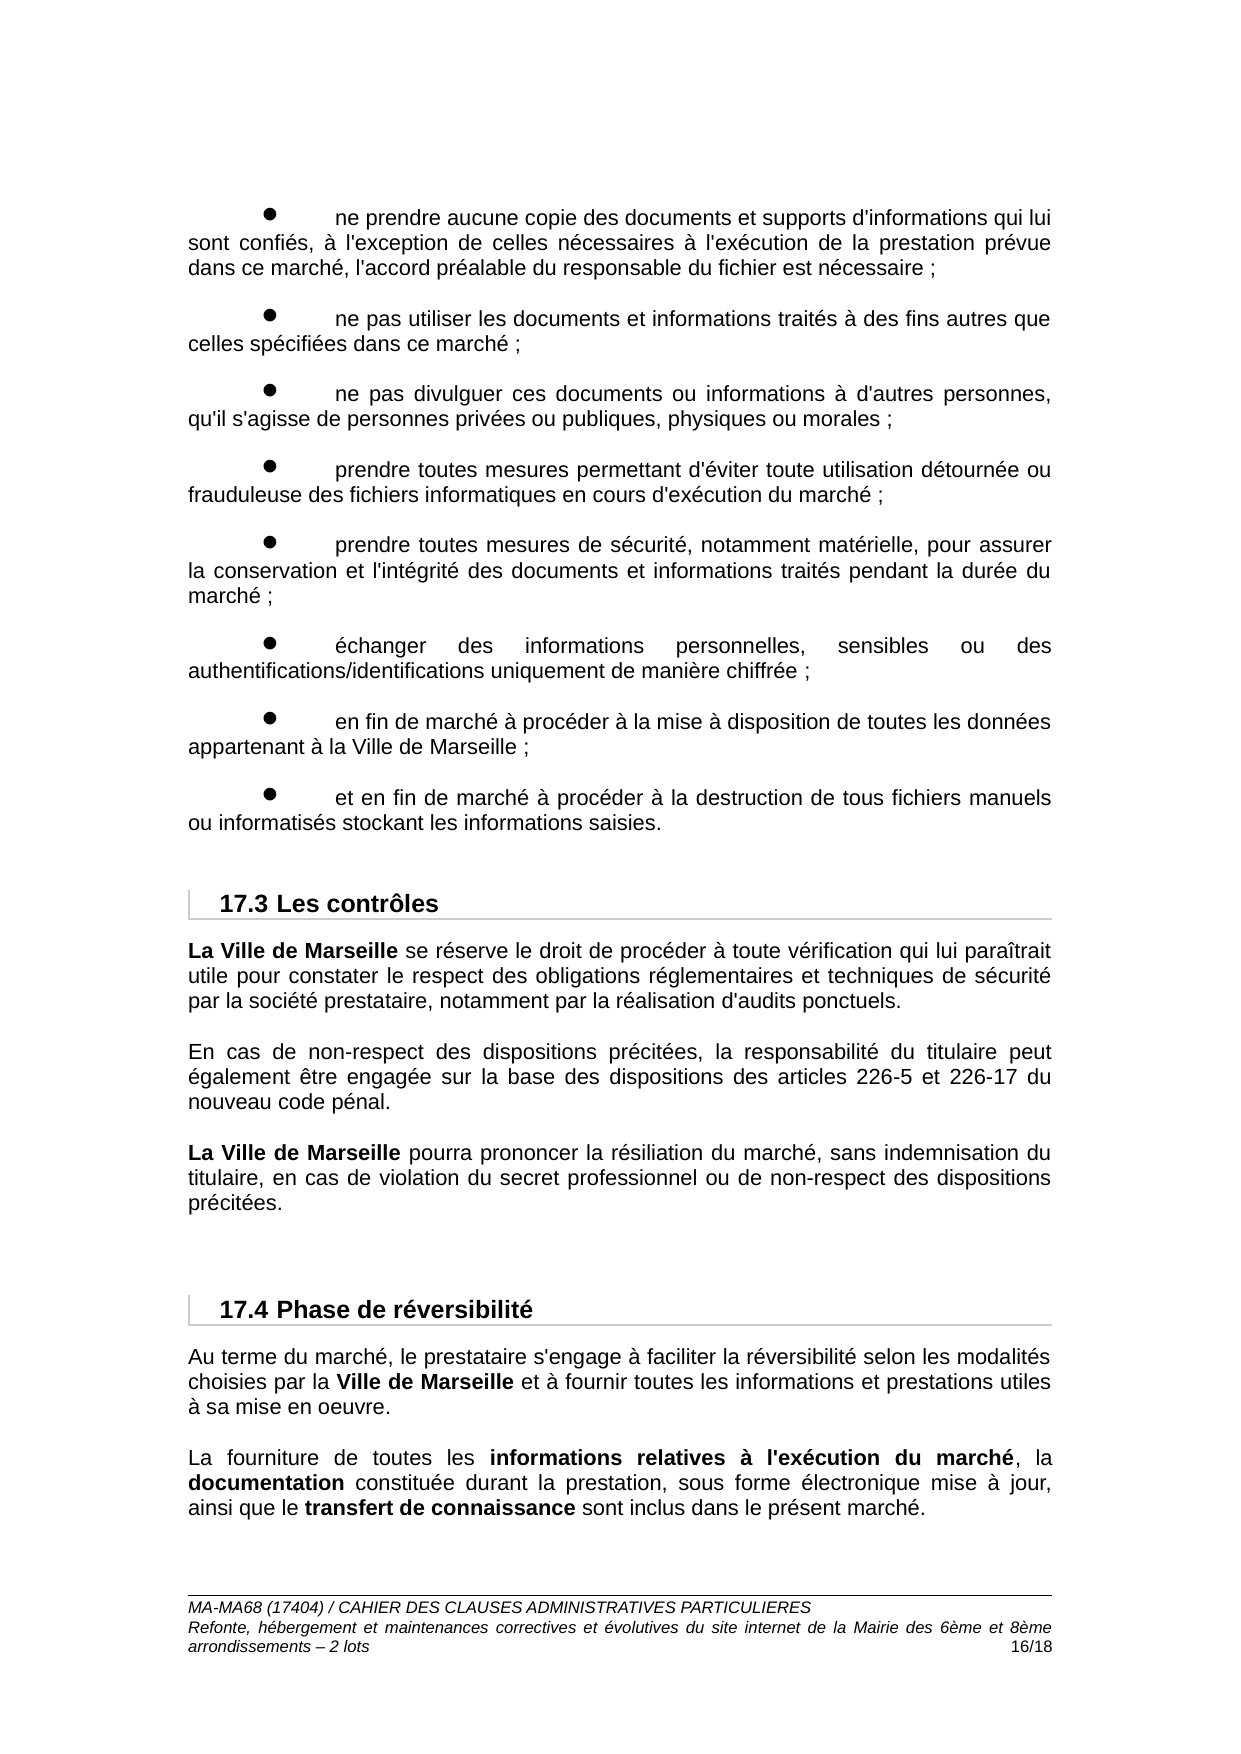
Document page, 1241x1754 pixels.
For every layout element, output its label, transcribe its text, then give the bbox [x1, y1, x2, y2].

subtitle Phase de réversibilité [190, 1295, 1052, 1324]
list prendre toutes mesures permettant d'éviter toute utilisation détournée ou frauduleuse des fichiers informatiques en cours d'exécution du marché ; [188, 457, 1052, 507]
list ne pas divulguer ces documents ou informations à d'autres personnes, qu'il s'agisse de personnes privées ou publiques, physiques ou morales ; [188, 381, 1052, 431]
text La Ville de Marseille pourra prononcer la résiliation du marché, sans indemnisation du titulaire, en cas de violation du secret professionnel ou de non-respect des dispositions précitées. [188, 1140, 1052, 1215]
text La fourniture de toutes les informations relatives à l'exécution du marché, la documentation constituée durant la prestation, sous forme électronique mise à jour, ainsi que le transfert de connaissance sont inclus dans le présent marché. [188, 1444, 1052, 1520]
list prendre toutes mesures de sécurité, notamment matérielle, pour assurer la conservation et l'intégrité des documents et informations traités pendant la durée du marché ; [188, 532, 1052, 608]
list ne pas utiliser les documents et informations traités à des fins autres que celles spécifiées dans ce marché ; [188, 305, 1052, 356]
text En cas de non-respect des dispositions précitées, la responsabilité du titulaire peut également être engagée sur la base des dispositions des articles 226-5 et 226-17 du nouveau code pénal. [188, 1039, 1052, 1114]
text Au terme du marché, le prestataire s'engage à faciliter la réversibilité selon les modalités choisies par la Ville de Marseille et à fournir toutes les informations et prestations utiles à sa mise en oeuvre. [188, 1344, 1052, 1419]
list et en fin de marché à procéder à la destruction de tous fichiers manuels ou informatisés stockant les informations saisies. [188, 784, 1052, 835]
subtitle Les contrôles [188, 889, 1052, 918]
list ne prendre aucune copie des documents et supports d'informations qui lui sont confiés, à l'exception de celles nécessaires à l'exécution de la prestation prévue dans ce marché, l'accord préalable du responsable du fichier est nécessaire ; [188, 204, 1052, 280]
list en fin de marché à procéder à la mise à disposition de toutes les données appartenant à la Ville de Marseille ; [188, 709, 1052, 759]
text La Ville de Marseille se réserve le droit de procéder à toute vérification qui lui paraîtrait utile pour constater le respect des obligations réglementaires et techniques de sécurité par la société prestataire, notamment par la réalisation d'audits ponctuels. [188, 938, 1052, 1014]
list échanger des informations personnelles, sensibles ou des authentifications/identifications uniquement de manière chiffrée ; [188, 633, 1052, 683]
